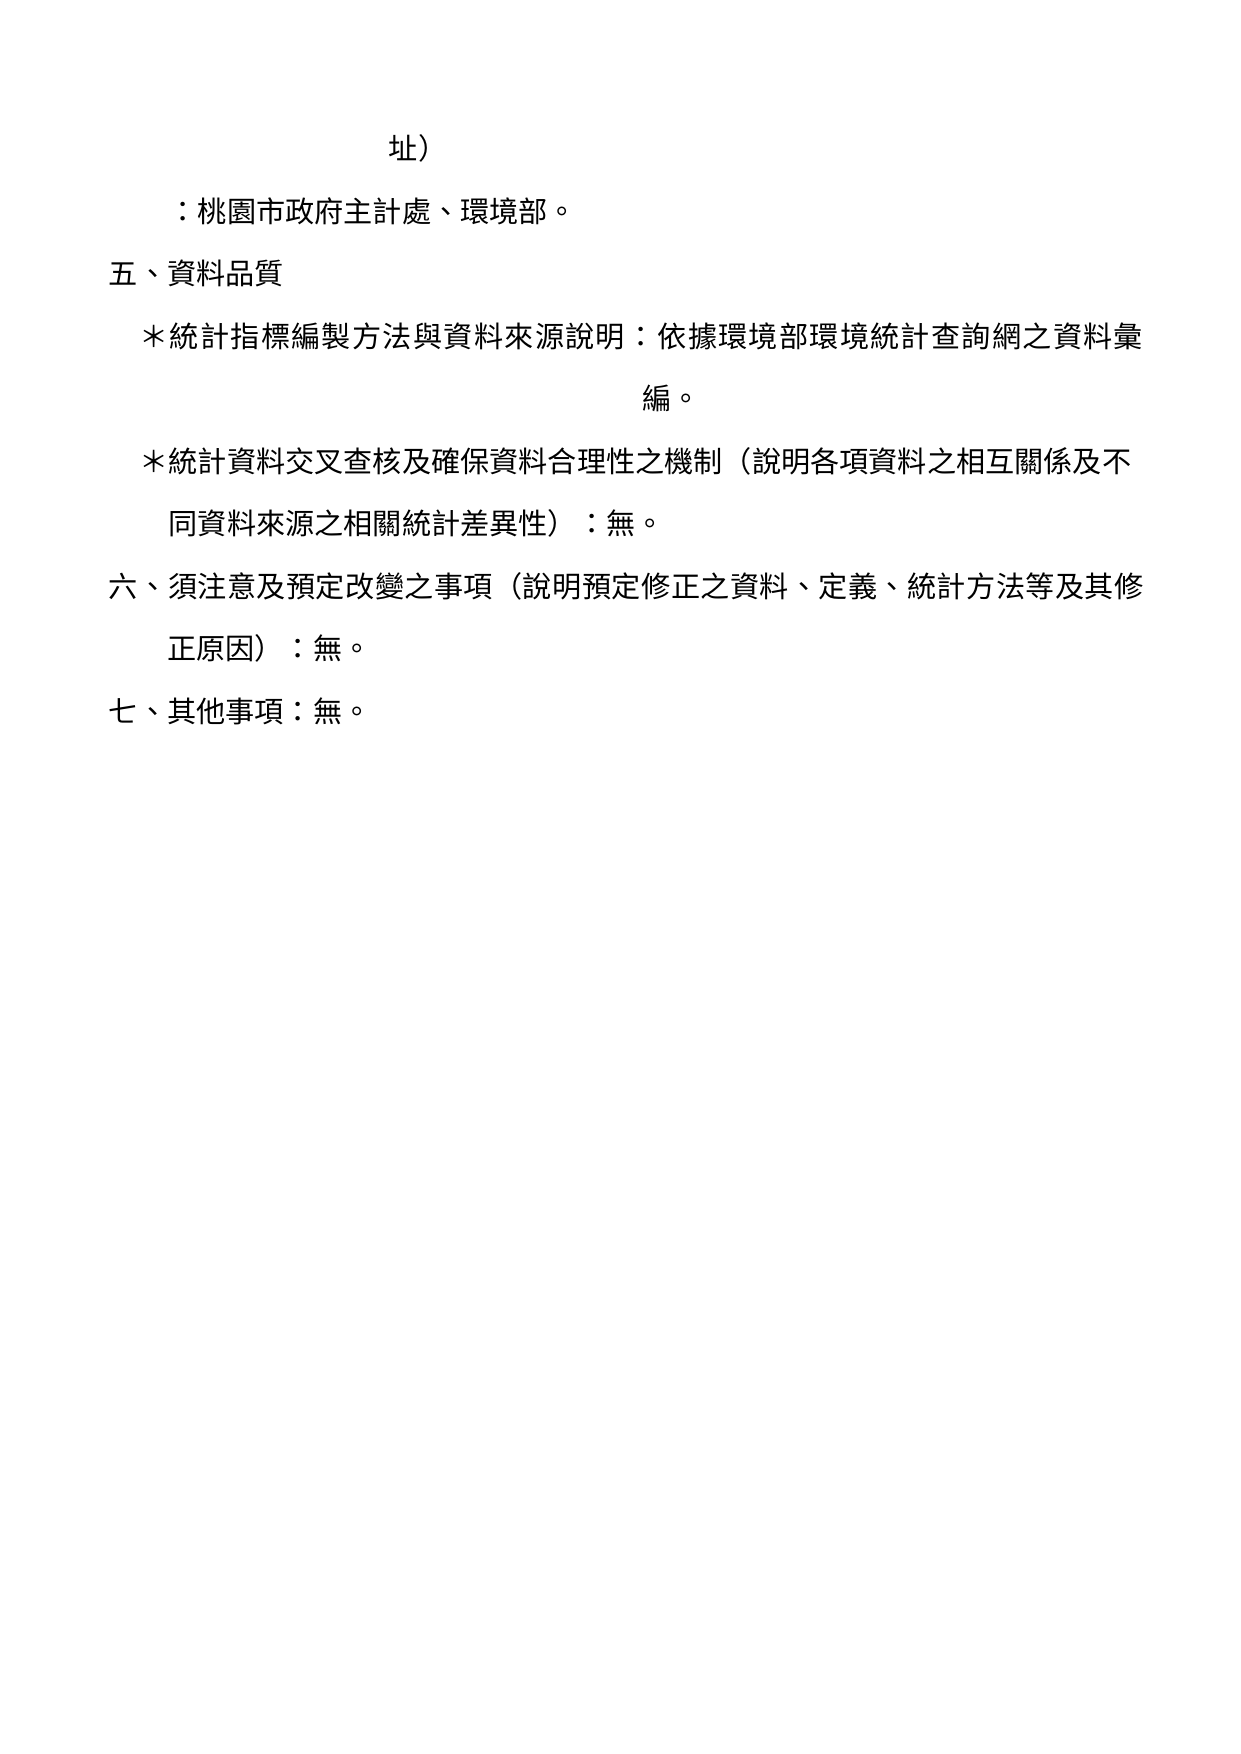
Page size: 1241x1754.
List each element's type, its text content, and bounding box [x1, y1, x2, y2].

table_header 址） ：桃園市政府主計處、環境部。 五、資料品質 ＊統計指標編製方法與資料來源說明：依據環境部環境統計查詢網之資料彙編。 ＊統計資料交叉查核及確保資料合理性之機制（說明各項資料之相互關係及不 同資料來源之相關統計差異性）：無。 六、須注意及預定改變之事項（說明預定修正之資料、定義、統計方法等及其修正原因）：無。 七、其他事項：無。 [98, 105, 1155, 730]
